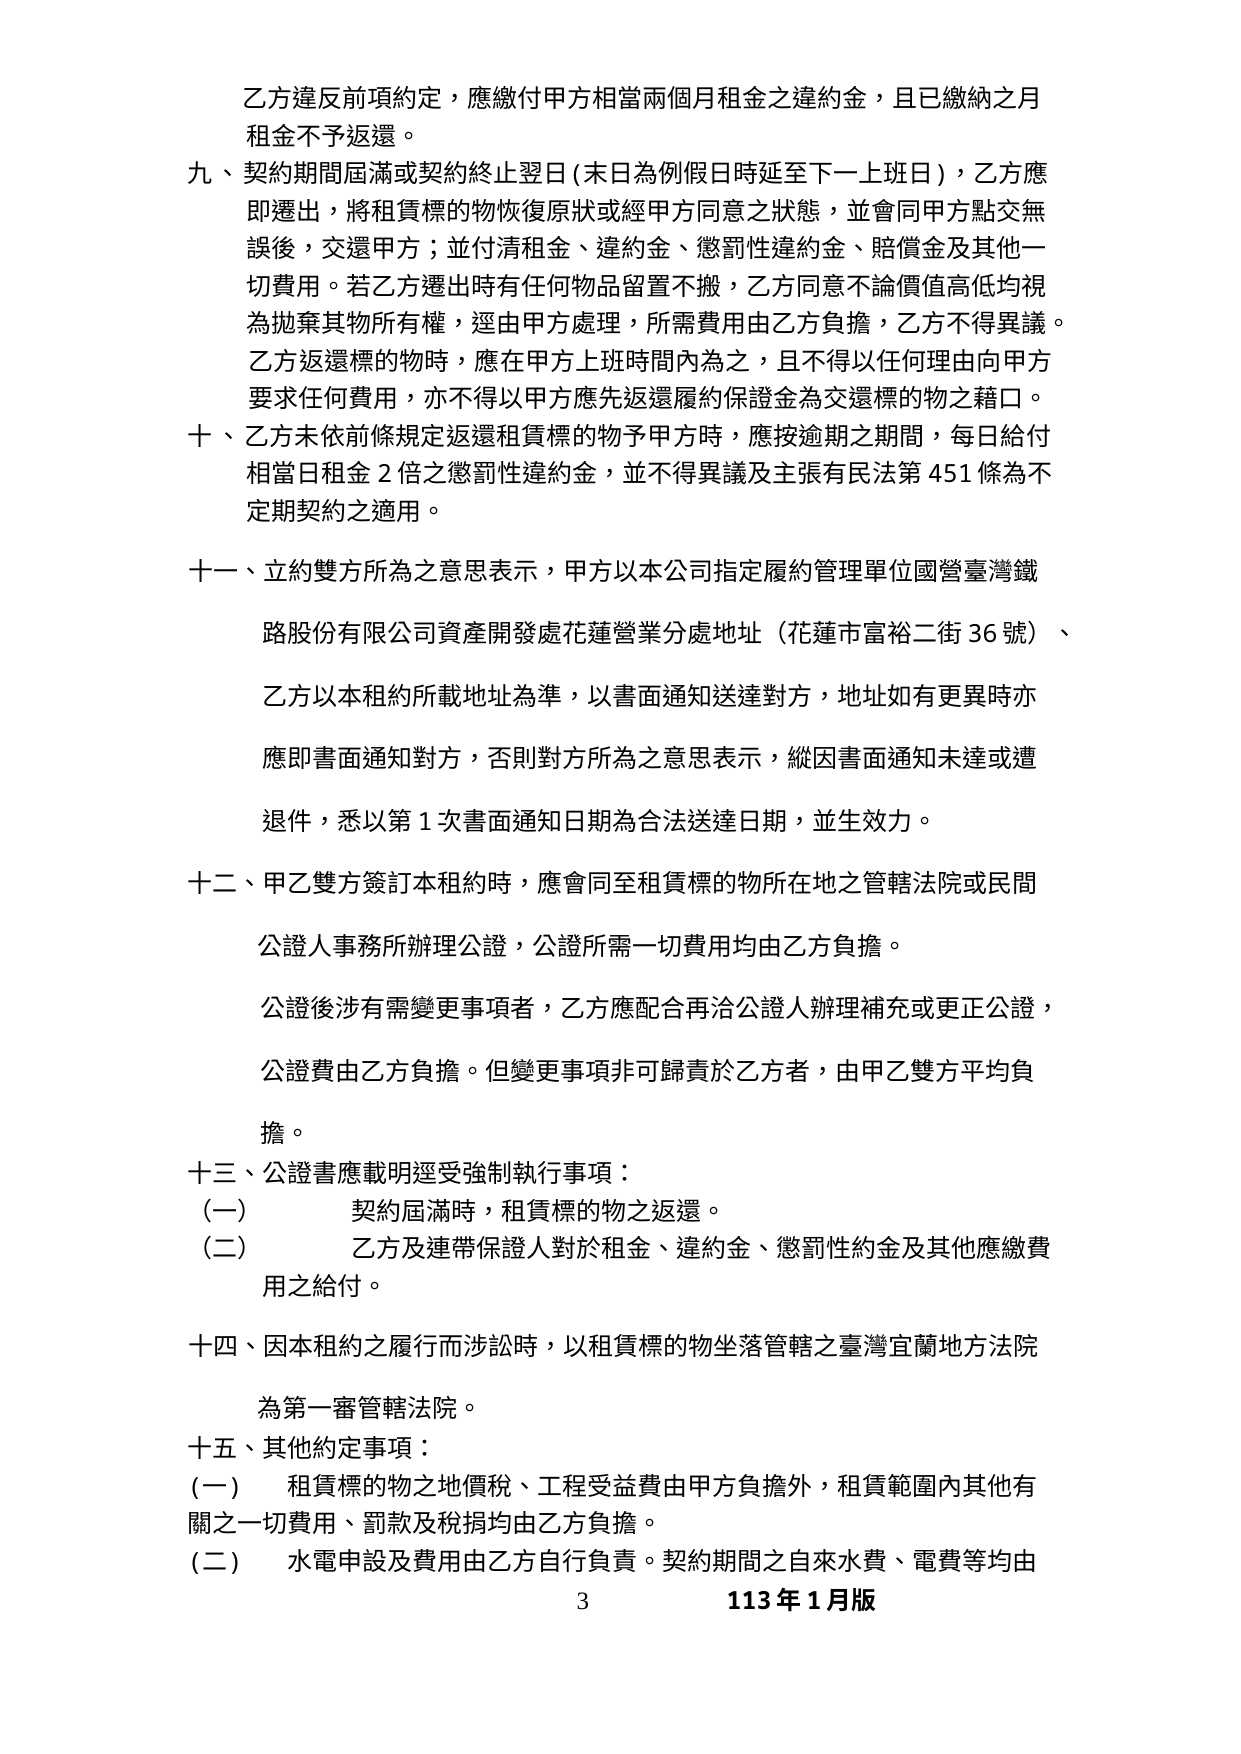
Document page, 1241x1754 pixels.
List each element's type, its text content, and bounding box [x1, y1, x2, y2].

text 十三、公證書應載明逕受強制執行事項： [187, 1153, 1053, 1190]
text 十、乙方未依前條規定返還租賃標的物予甲方時，應按逾期之期間，每日給付相當日租金2倍之懲罰性違約金，並不得異議及主張有民法第451條為不定期契約之適用。 [187, 415, 1053, 528]
text 十四、因本租約之履行而涉訟時，以租賃標的物坐落管轄之臺灣宜蘭地方法院為第一審管轄法院。 [189, 1303, 1053, 1428]
list 租賃標的物之地價稅、工程受益費由甲方負擔外，租賃範圍內其他有關之一切費用、罰款及稅捐均由乙方負擔。 [187, 1465, 1047, 1540]
list 水電申設及費用由乙方自行負責。契約期間之自來水費、電費等均由 [187, 1540, 1047, 1578]
text 公證後涉有需變更事項者，乙方應配合再洽公證人辦理補充或更正公證，公證費由乙方負擔。但變更事項非可歸責於乙方者，由甲乙雙方平均負擔。 [260, 965, 1053, 1153]
text 十一、立約雙方所為之意思表示，甲方以本公司指定履約管理單位國營臺灣鐵路股份有限公司資產開發處花蓮營業分處地址（花蓮市富裕二街36號）、乙方以本租約所載地址為準，以書面通知送達對方，地址如有更異時亦應即書面通知對方，否則對方所為之意思表示，縱因書面通知未達或遭退件，悉以第1次書面通知日期為合法送達日期，並生效力。 [189, 528, 1053, 840]
text 十五、其他約定事項： [187, 1428, 1053, 1465]
text 乙方違反前項約定，應繳付甲方相當兩個月租金之違約金，且已繳納之月租金不予返還。 [187, 78, 1053, 153]
text 九、契約期間屆滿或契約終止翌日(末日為例假日時延至下一上班日)，乙方應即遷出，將租賃標的物恢復原狀或經甲方同意之狀態，並會同甲方點交無誤後，交還甲方；並付清租金、違約金、懲罰性違約金、賠償金及其他一切費用。若乙方遷出時有任何物品留置不搬，乙方同意不論價值高低均視為拋棄其物所有權，逕由甲方處理，所需費用由乙方負擔，乙方不得異議。 [187, 153, 1053, 340]
text （二） 乙方及連帶保證人對於租金、違約金、懲罰性約金及其他應繳費用之給付。 [187, 1228, 1053, 1303]
text 十二、甲乙雙方簽訂本租約時，應會同至租賃標的物所在地之管轄法院或民間公證人事務所辦理公證，公證所需一切費用均由乙方負擔。 [187, 840, 1053, 965]
text （一） 契約屆滿時，租賃標的物之返還。 [187, 1190, 1053, 1228]
text 乙方返還標的物時，應在甲方上班時間內為之，且不得以任何理由向甲方要求任何費用，亦不得以甲方應先返還履約保證金為交還標的物之藉口。 [249, 340, 1053, 415]
